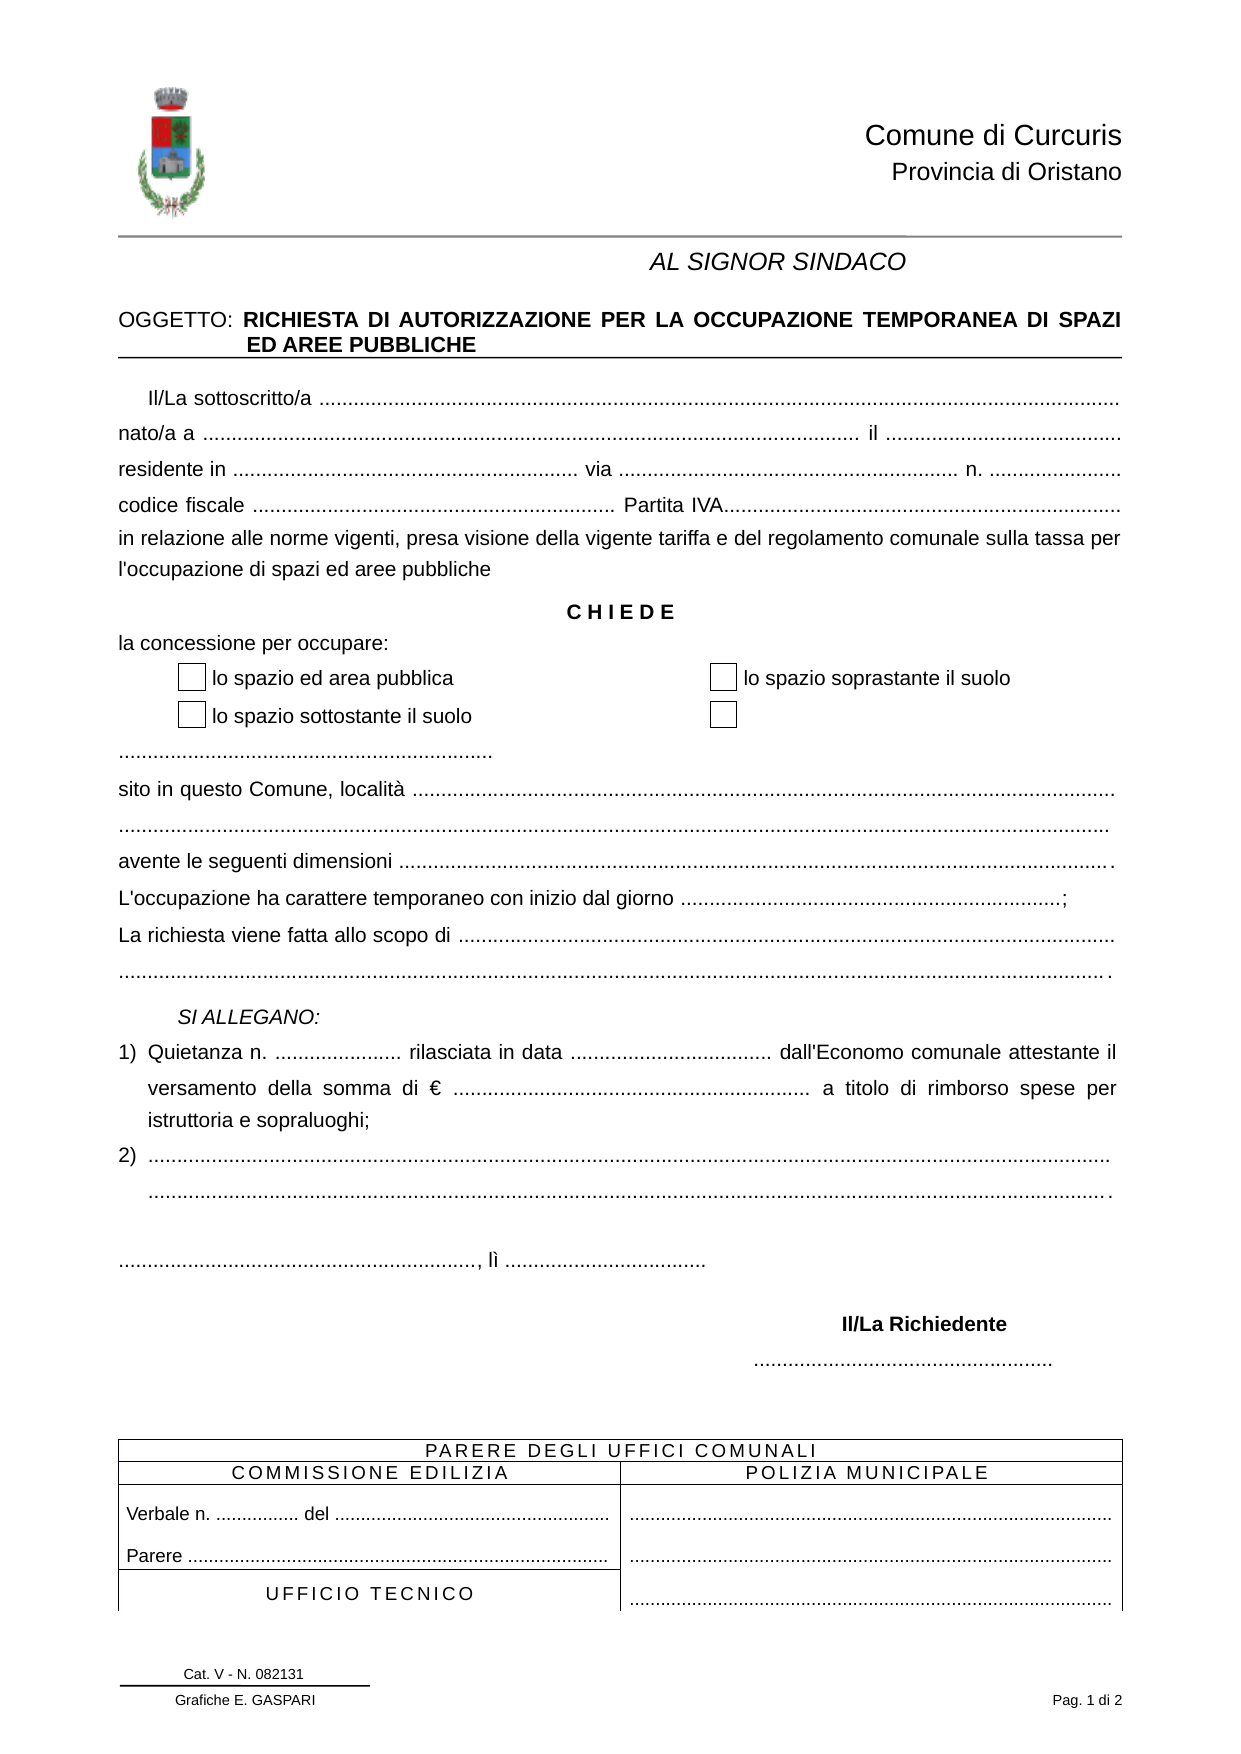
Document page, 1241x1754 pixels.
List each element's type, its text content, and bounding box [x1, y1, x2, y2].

text Comune di Curcuris [224, 118, 1122, 152]
table_cell ............................................................................................. [621, 1485, 1122, 1527]
list Quietanza n. ...................... rilasciata in data ................................... dall'Economo comunale attestante il versamento della somma di € .............................................................. a titolo di rimborso spese per istruttoria e sopraluoghi; [118, 1036, 1117, 1132]
text .................................................... [753, 1343, 1117, 1372]
table_cell Verbale n. ................ del ..................................................... [119, 1485, 620, 1527]
table_cell POLIZIA MUNICIPALE [621, 1462, 1122, 1484]
list ....................................................................................................................................................................... ....................................................................................................................................................................... [118, 1139, 1117, 1204]
table_header PARERE DEGLI UFFICI COMUNALI [119, 1440, 1122, 1461]
text lo spazio ed area pubblica lo spazio soprastante il suolo [118, 662, 1117, 691]
text L'occupazione ha carattere temporaneo con inizio dal giorno ..................................................................; [118, 882, 1117, 911]
text la concessione per occupare: [118, 631, 1117, 655]
table_cell ............................................................................................. [621, 1569, 1122, 1611]
subtitle C H I E D E [118, 600, 1122, 624]
text SI ALLEGANO: [118, 1005, 1117, 1029]
text OGGETTO: RICHIESTA DI AUTORIZZAZIONE PER LA OCCUPAZIONE TEMPORANEA DI SPAZI ED AREE PUBBLICHE [118, 307, 1122, 356]
text Il/La sottoscritto/a ........................................................................................................................................... nato/a a .................................................................................................................. il ......................................... residente in ............................................................ via ........................................................... n. ....................... codice fiscale ............................................................... Partita IVA..................................................................... in relazione alle norme vigenti, presa visione della vigente tariffa e del regolamento comunale sulla tassa per l'occupazione di spazi ed aree pubbliche [118, 382, 1122, 580]
table_cell COMMISSIONE EDILIZIA [119, 1462, 620, 1484]
text Provincia di Oristano [224, 157, 1122, 185]
text .............................................................., lì ................................... [118, 1244, 1117, 1272]
table_cell UFFICIO TECNICO [119, 1570, 620, 1611]
text La richiesta viene fatta allo scopo di .................................................................................................................. ............................................................................................................................................................................ [118, 919, 1117, 984]
text sito in questo Comune, località .......................................................................................................................... ............................................................................................................................................................................ avente le seguenti dimensioni ............................................................................................................................ [118, 773, 1117, 873]
text lo spazio sottostante il suolo ................................................................. [118, 700, 1117, 764]
text AL SIGNOR SINDACO [650, 247, 1122, 276]
picture [122, 87, 224, 219]
subtitle Il/La Richiedente [842, 1312, 1117, 1336]
table_cell ............................................................................................. [621, 1527, 1122, 1569]
table_cell Parere ................................................................................. [119, 1527, 620, 1569]
